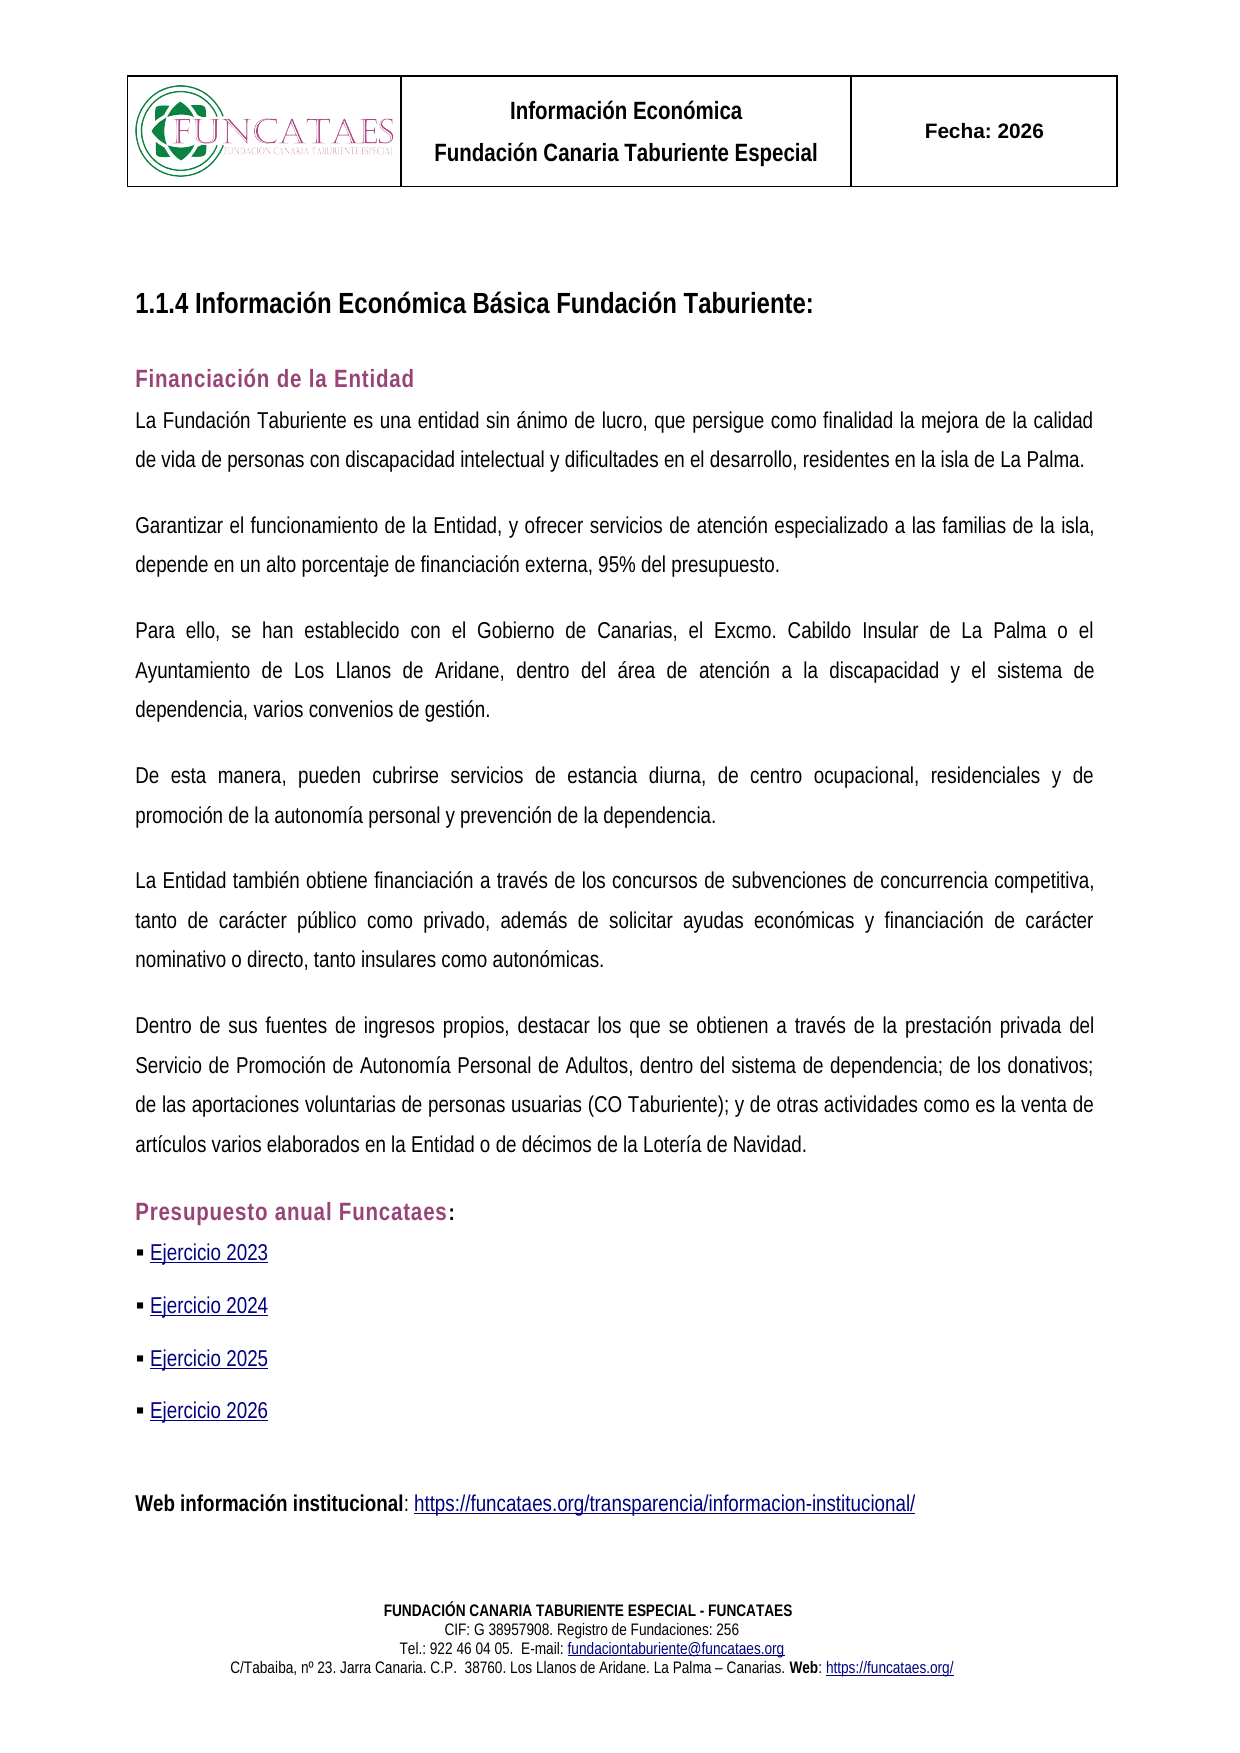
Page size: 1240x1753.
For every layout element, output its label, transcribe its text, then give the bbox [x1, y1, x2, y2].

text Para ello, se han establecido con el Gobierno de Canarias, el Excmo. Cabildo Insular de La Palma o el Ayuntamiento de Los Llanos de Aridane, dentro del área de atención a la discapacidad y el sistema de dependencia, varios convenios de gestión. [135, 617, 1095, 723]
text De esta manera, pueden cubrirse servicios de estancia diurna, de centro ocupacional, residenciales y de promoción de la autonomía personal y prevención de la dependencia. [135, 762, 1095, 828]
list Ejercicio 2024 [135, 1292, 1095, 1318]
text Web información institucional: https://funcataes.org/transparencia/informacion-institucional/ [120, 1490, 1095, 1516]
text La Fundación Taburiente es una entidad sin ánimo de lucro, que persigue como finalidad la mejora de la calidad de vida de personas con discapacidad intelectual y dificultades en el desarrollo, residentes en la isla de La Palma. [135, 407, 1095, 472]
text Garantizar el funcionamiento de la Entidad, y ofrecer servicios de atención especializado a las familias de la isla, depende en un alto porcentaje de financiación externa, 95% del presupuesto. [135, 512, 1095, 578]
text Presupuesto anual Funcataes: [135, 1196, 1095, 1225]
text 1.1.4 Información Económica Básica Fundación Taburiente: [120, 286, 1095, 319]
text Dentro de sus fuentes de ingresos propios, destacar los que se obtienen a través de la prestación privada del Servicio de Promoción de Autonomía Personal de Adultos, dentro del sistema de dependencia; de los donativos; de las aportaciones voluntarias de personas usuarias (CO Taburiente); y de otras actividades como es la venta de artículos varios elaborados en la Entidad o de décimos de la Lotería de Navidad. [135, 1012, 1095, 1157]
text La Entidad también obtiene financiación a través de los concursos de subvenciones de concurrencia competitiva, tanto de carácter público como privado, además de solicitar ayudas económicas y financiación de carácter nominativo o directo, tanto insulares como autonómicas. [135, 867, 1095, 973]
text Financiación de la Entidad [135, 364, 1095, 392]
list Ejercicio 2025 [135, 1345, 1095, 1371]
list Ejercicio 2026 [135, 1397, 1095, 1424]
list Ejercicio 2023 [135, 1239, 1095, 1266]
